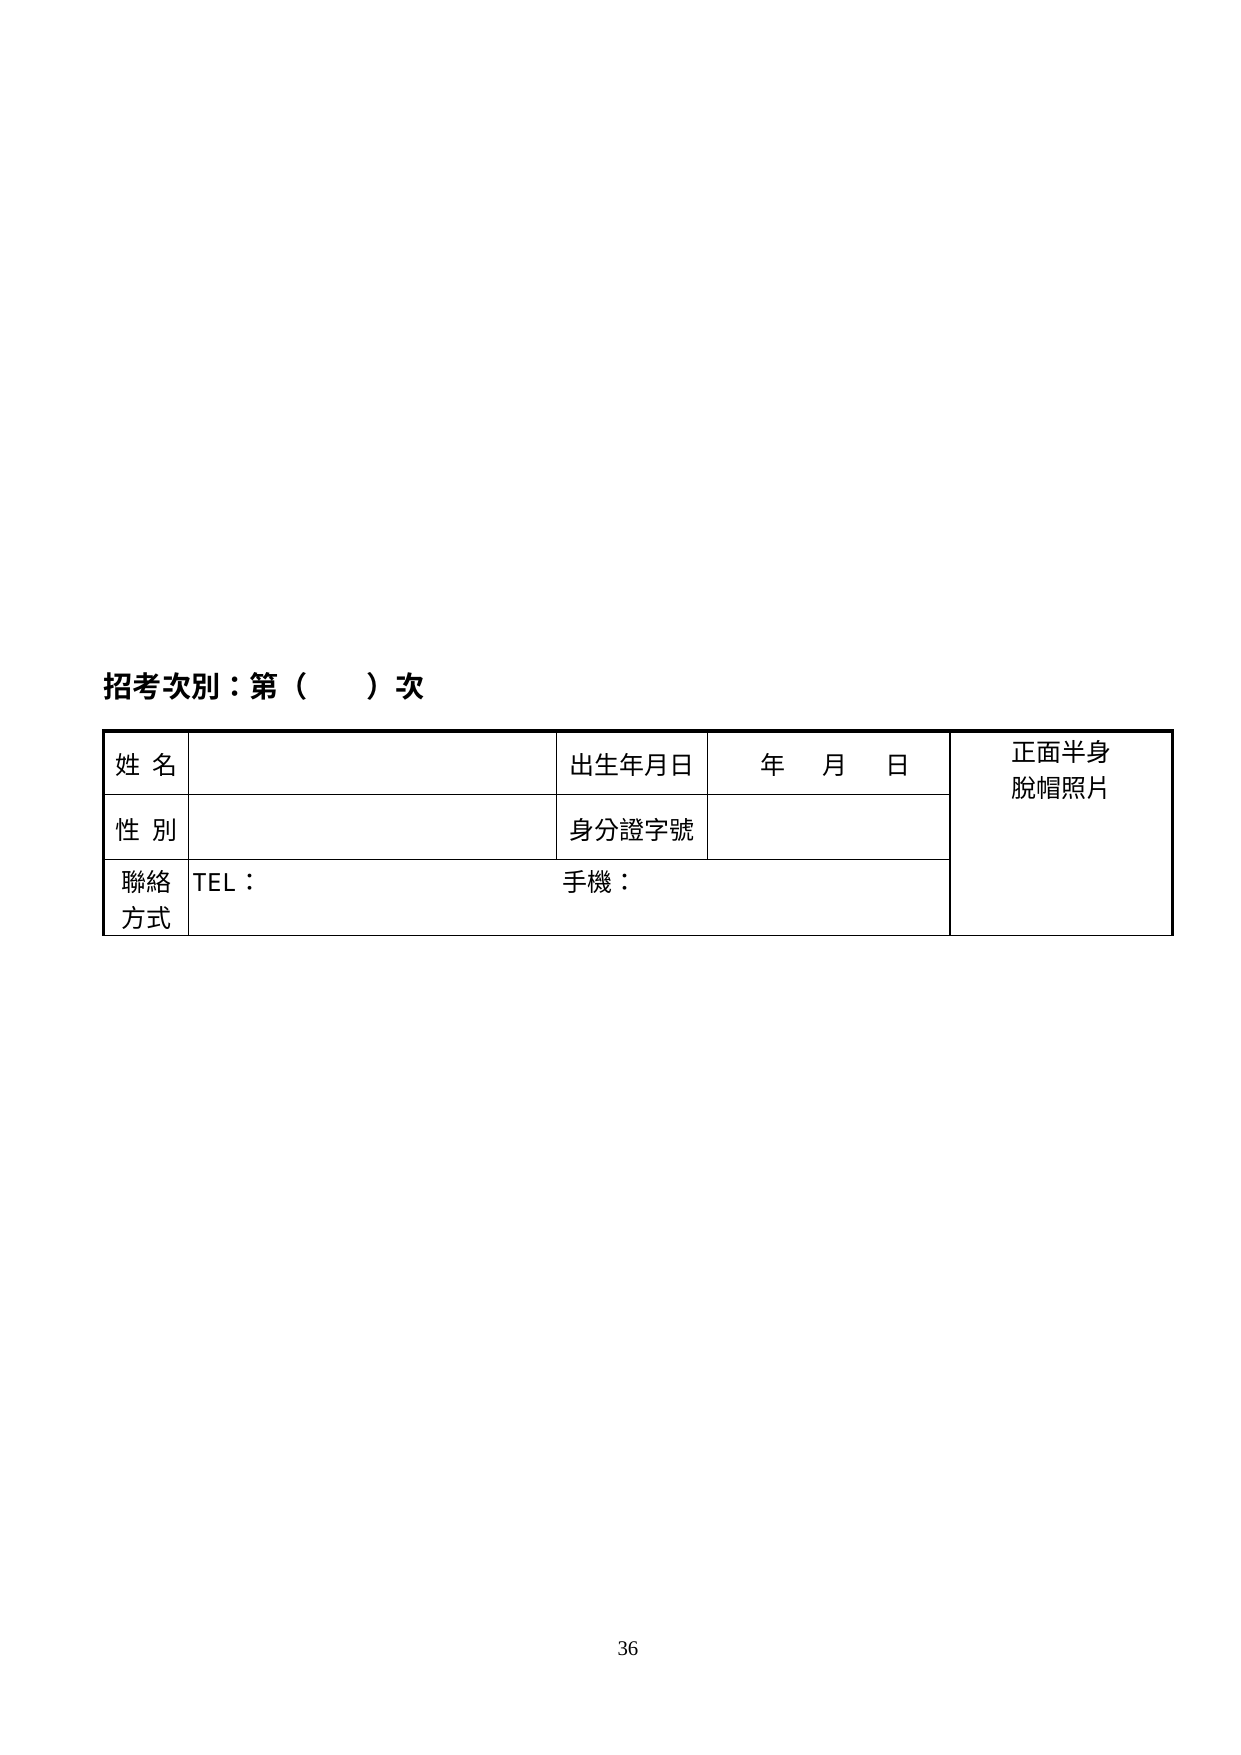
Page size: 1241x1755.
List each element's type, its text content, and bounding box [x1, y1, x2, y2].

table_header [189, 733, 556, 794]
table_cell 身分證字號 [557, 795, 707, 859]
table_header 正面半身 脫帽照片 [951, 733, 1171, 935]
text 招考次別：第（ ）次 [103, 664, 1152, 706]
table_cell TEL： 手機： [189, 860, 949, 935]
table_cell [189, 795, 556, 859]
table_cell 性 別 [105, 795, 188, 859]
table_header 姓 名 [105, 733, 188, 794]
table_cell [708, 795, 949, 859]
table_cell 聯絡 方式 [105, 860, 188, 935]
table_header 出生年月日 [557, 733, 707, 794]
table_header 年 月 日 [708, 733, 949, 794]
